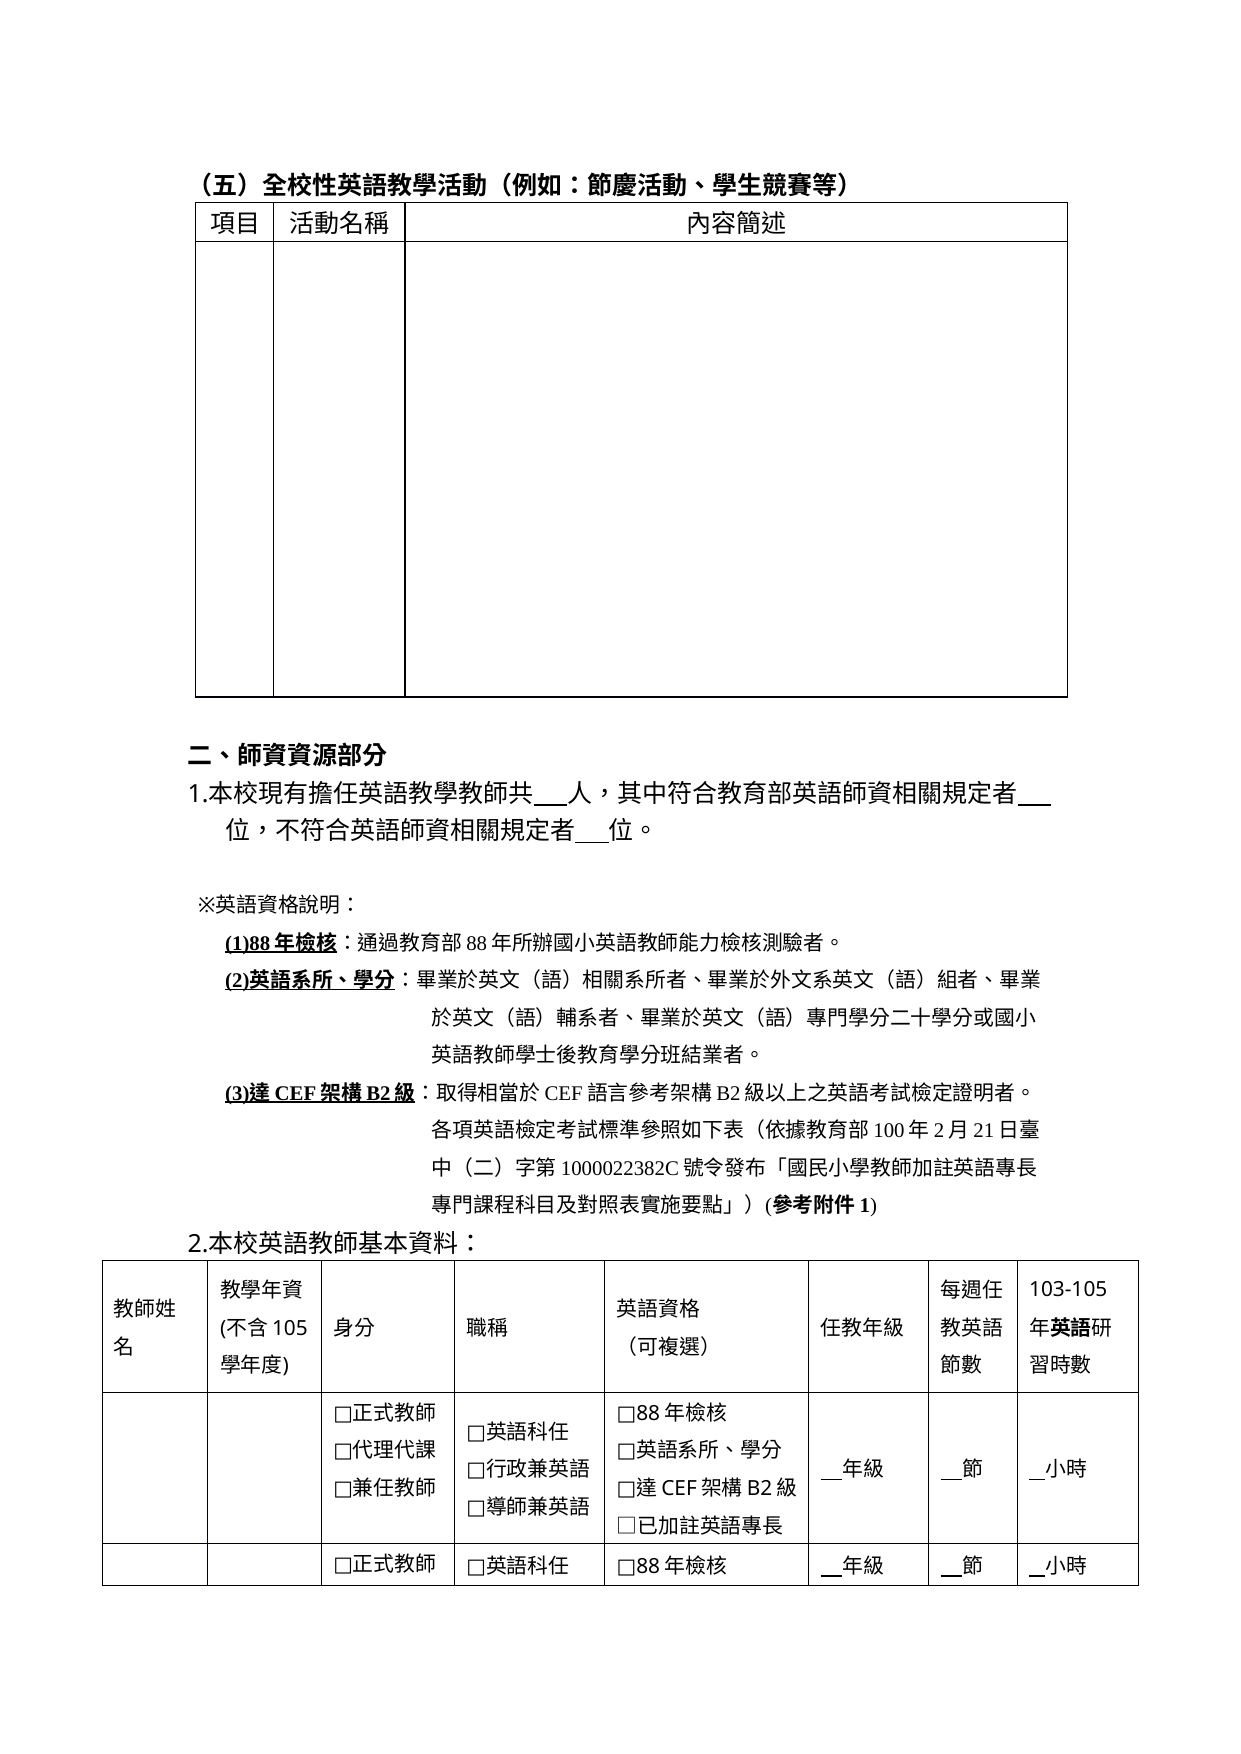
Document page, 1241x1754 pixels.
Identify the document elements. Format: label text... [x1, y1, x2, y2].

table_cell [103, 1393, 207, 1543]
table_cell [103, 1544, 207, 1585]
table_cell □正式教師 □代理代課 □兼任教師 [322, 1393, 454, 1543]
table_cell 小時 [1018, 1544, 1138, 1585]
table_header 教師姓名 [103, 1261, 207, 1392]
table_cell 節 [929, 1544, 1017, 1585]
table_header 內容簡述 [406, 203, 1067, 241]
table_header 項目 [196, 203, 273, 241]
table_header 身分 [322, 1261, 454, 1392]
table_cell □正式教師 [322, 1544, 454, 1585]
text （五）全校性英語教學活動（例如：節慶活動、學生競賽等） [187, 164, 1053, 202]
text 2.本校英語教師基本資料： [187, 1222, 1053, 1260]
table_header 任教年級 [809, 1261, 928, 1392]
table_header 英語資格 （可複選） [605, 1261, 808, 1392]
table_cell □88年檢核 □英語系所、學分 □達CEF架構B2級□已加註英語專長 [605, 1393, 808, 1543]
table_cell 節 [929, 1393, 1017, 1543]
table_cell □88年檢核 [605, 1544, 808, 1585]
table_header 職稱 [455, 1261, 604, 1392]
table_cell □英語科任 □行政兼英語 □導師兼英語 [455, 1393, 604, 1543]
table_cell [406, 242, 1067, 696]
text (3)達CEF架構B2級：取得相當於CEF語言參考架構B2級以上之英語考試檢定證明者。各項英語檢定考試標準參照如下表（依據教育部100年2月21日臺中（二）字第1000022382C號令發布「國民小學教師加註英語專長專門課程科目及對照表實施要點」）(參考附件1) [225, 1072, 1053, 1222]
table_header 每週任教英語節數 [929, 1261, 1017, 1392]
text ※英語資格說明： [187, 885, 1053, 922]
table_cell [208, 1544, 321, 1585]
text 1.本校現有擔任英語教學教師共 人，其中符合教育部英語師資相關規定者 位，不符合英語師資相關規定者 位。 [187, 772, 1053, 847]
table_cell 年級 [809, 1393, 928, 1543]
table_header 103-105年英語研習時數 [1018, 1261, 1138, 1392]
table_header 教學年資 (不含105學年度) [208, 1261, 321, 1392]
text (1)88年檢核：通過教育部88年所辦國小英語教師能力檢核測驗者。 [225, 922, 1053, 960]
table_cell 小時 [1018, 1393, 1138, 1543]
table_cell 年級 [809, 1544, 928, 1585]
table_cell [208, 1393, 321, 1543]
table_cell [196, 242, 273, 696]
text 二、師資資源部分 [187, 735, 1053, 772]
text (2)英語系所、學分：畢業於英文（語）相關系所者、畢業於外文系英文（語）組者、畢業於英文（語）輔系者、畢業於英文（語）專門學分二十學分或國小英語教師學士後教育學分班結業者。 [225, 960, 1053, 1072]
table_cell [274, 242, 404, 696]
table_header 活動名稱 [274, 203, 404, 241]
table_cell □英語科任 [455, 1544, 604, 1585]
